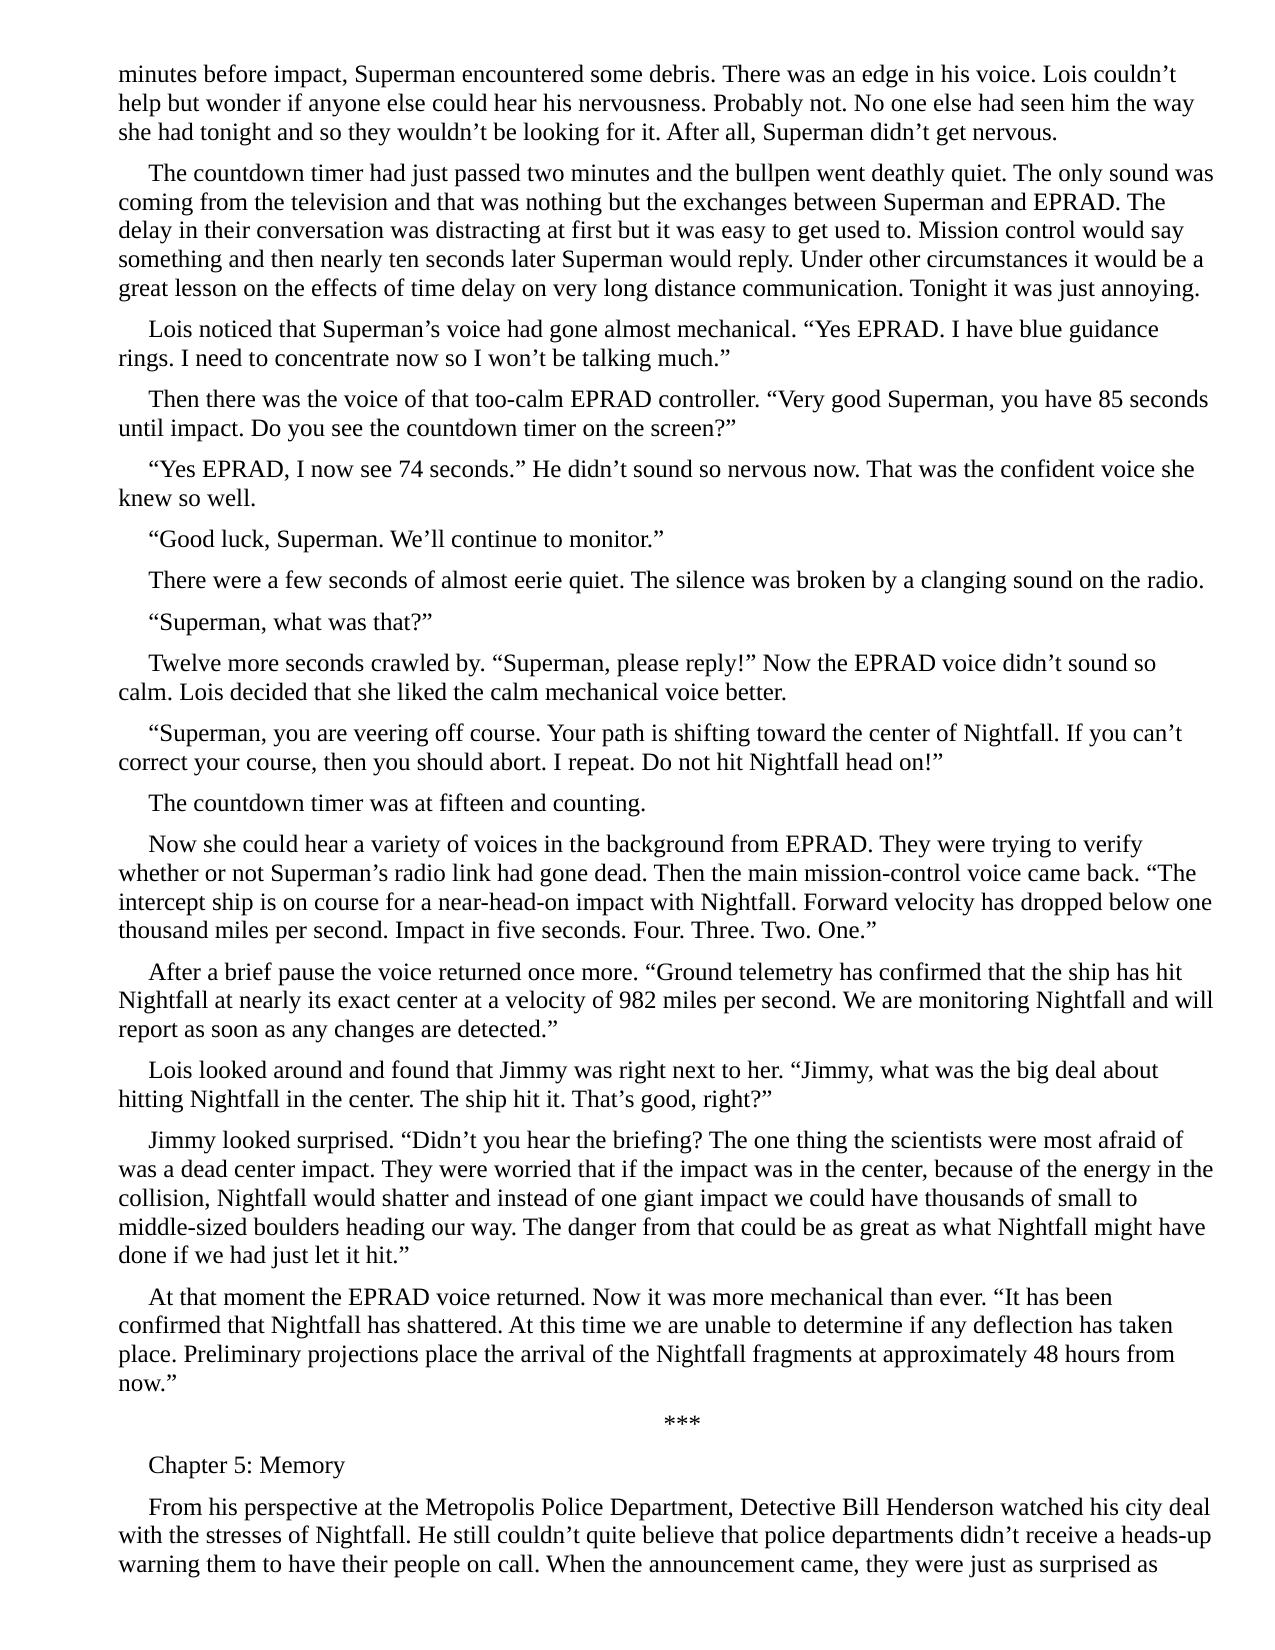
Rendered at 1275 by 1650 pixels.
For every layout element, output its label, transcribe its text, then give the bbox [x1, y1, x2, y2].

text “Superman, you are veering off course. Your path is shifting toward the center of Nightfall. If you can’t correct your course, then you should abort. I repeat. Do not hit Nightfall head on!” [118, 718, 1216, 775]
text Lois looked around and found that Jimmy was right next to her. “Jimmy, what was the big deal about hitting Nightfall in the center. The ship hit it. That’s good, right?” [118, 1055, 1216, 1113]
text “Yes EPRAD, I now see 74 seconds.” He didn’t sound so nervous now. That was the confident voice she knew so well. [118, 454, 1216, 512]
text Chapter 5: Memory [118, 1450, 1216, 1479]
text After a brief pause the voice returned once more. “Ground telemetry has confirmed that the ship has hit Nightfall at nearly its exact center at a velocity of 982 miles per second. We are monitoring Nightfall and will report as soon as any changes are detected.” [118, 957, 1216, 1043]
text Lois noticed that Superman’s voice had gone almost mechanical. “Yes EPRAD. I have blue guidance rings. I need to concentrate now so I won’t be talking much.” [118, 314, 1216, 372]
text The countdown timer had just passed two minutes and the bullpen went deathly quiet. The only sound was coming from the television and that was nothing but the exchanges between Superman and EPRAD. The delay in their conversation was distracting at first but it was easy to get used to. Mission control would say something and then nearly ten seconds later Superman would reply. Under other circumstances it would be a great lesson on the effects of time delay on very long distance communication. Tonight it was just annoying. [118, 158, 1216, 302]
text Then there was the voice of that too-calm EPRAD controller. “Very good Superman, you have 85 seconds until impact. Do you see the countdown timer on the screen?” [118, 384, 1216, 442]
text “Good luck, Superman. We’ll continue to monitor.” [118, 524, 1216, 553]
text Jimmy looked surprised. “Didn’t you hear the briefing? The one thing the scientists were most afraid of was a dead center impact. They were worried that if the impact was in the center, because of the energy in the collision, Nightfall would shatter and instead of one giant impact we could have thousands of small to middle-sized boulders heading our way. The danger from that could be as great as what Nightfall might have done if we had just let it hit.” [118, 1125, 1216, 1269]
text “Superman, what was that?” [118, 607, 1216, 635]
text There were a few seconds of almost eerie quiet. The silence was broken by a clanging sound on the radio. [118, 565, 1216, 594]
text Now she could hear a variety of voices in the background from EPRAD. They were trying to verify whether or not Superman’s radio link had gone dead. Then the main mission-control voice came back. “The intercept ship is on course for a near-head-on impact with Nightfall. Forward velocity has dropped below one thousand miles per second. Impact in five seconds. Four. Three. Two. One.” [118, 829, 1216, 944]
text *** [118, 1409, 1216, 1438]
text The countdown timer was at fifteen and counting. [118, 788, 1216, 817]
text At that moment the EPRAD voice returned. Now it was more mechanical than ever. “It has been confirmed that Nightfall has shattered. At this time we are unable to determine if any deflection has taken place. Preliminary projections place the arrival of the Nightfall fragments at approximately 48 hours from now.” [118, 1282, 1216, 1397]
text From his perspective at the Metropolis Police Department, Detective Bill Henderson watched his city deal with the stresses of Nightfall. He still couldn’t quite believe that police departments didn’t receive a heads-up warning them to have their people on call. When the announcement came, they were just as surprised as [118, 1492, 1216, 1578]
text minutes before impact, Superman encountered some debris. There was an edge in his voice. Lois couldn’t help but wonder if anyone else could hear his nervousness. Probably not. No one else had seen him the way she had tonight and so they wouldn’t be looking for it. After all, Superman didn’t get nervous. [118, 59, 1216, 145]
text Twelve more seconds crawled by. “Superman, please reply!” Now the EPRAD voice didn’t sound so calm. Lois decided that she liked the calm mechanical voice better. [118, 648, 1216, 705]
